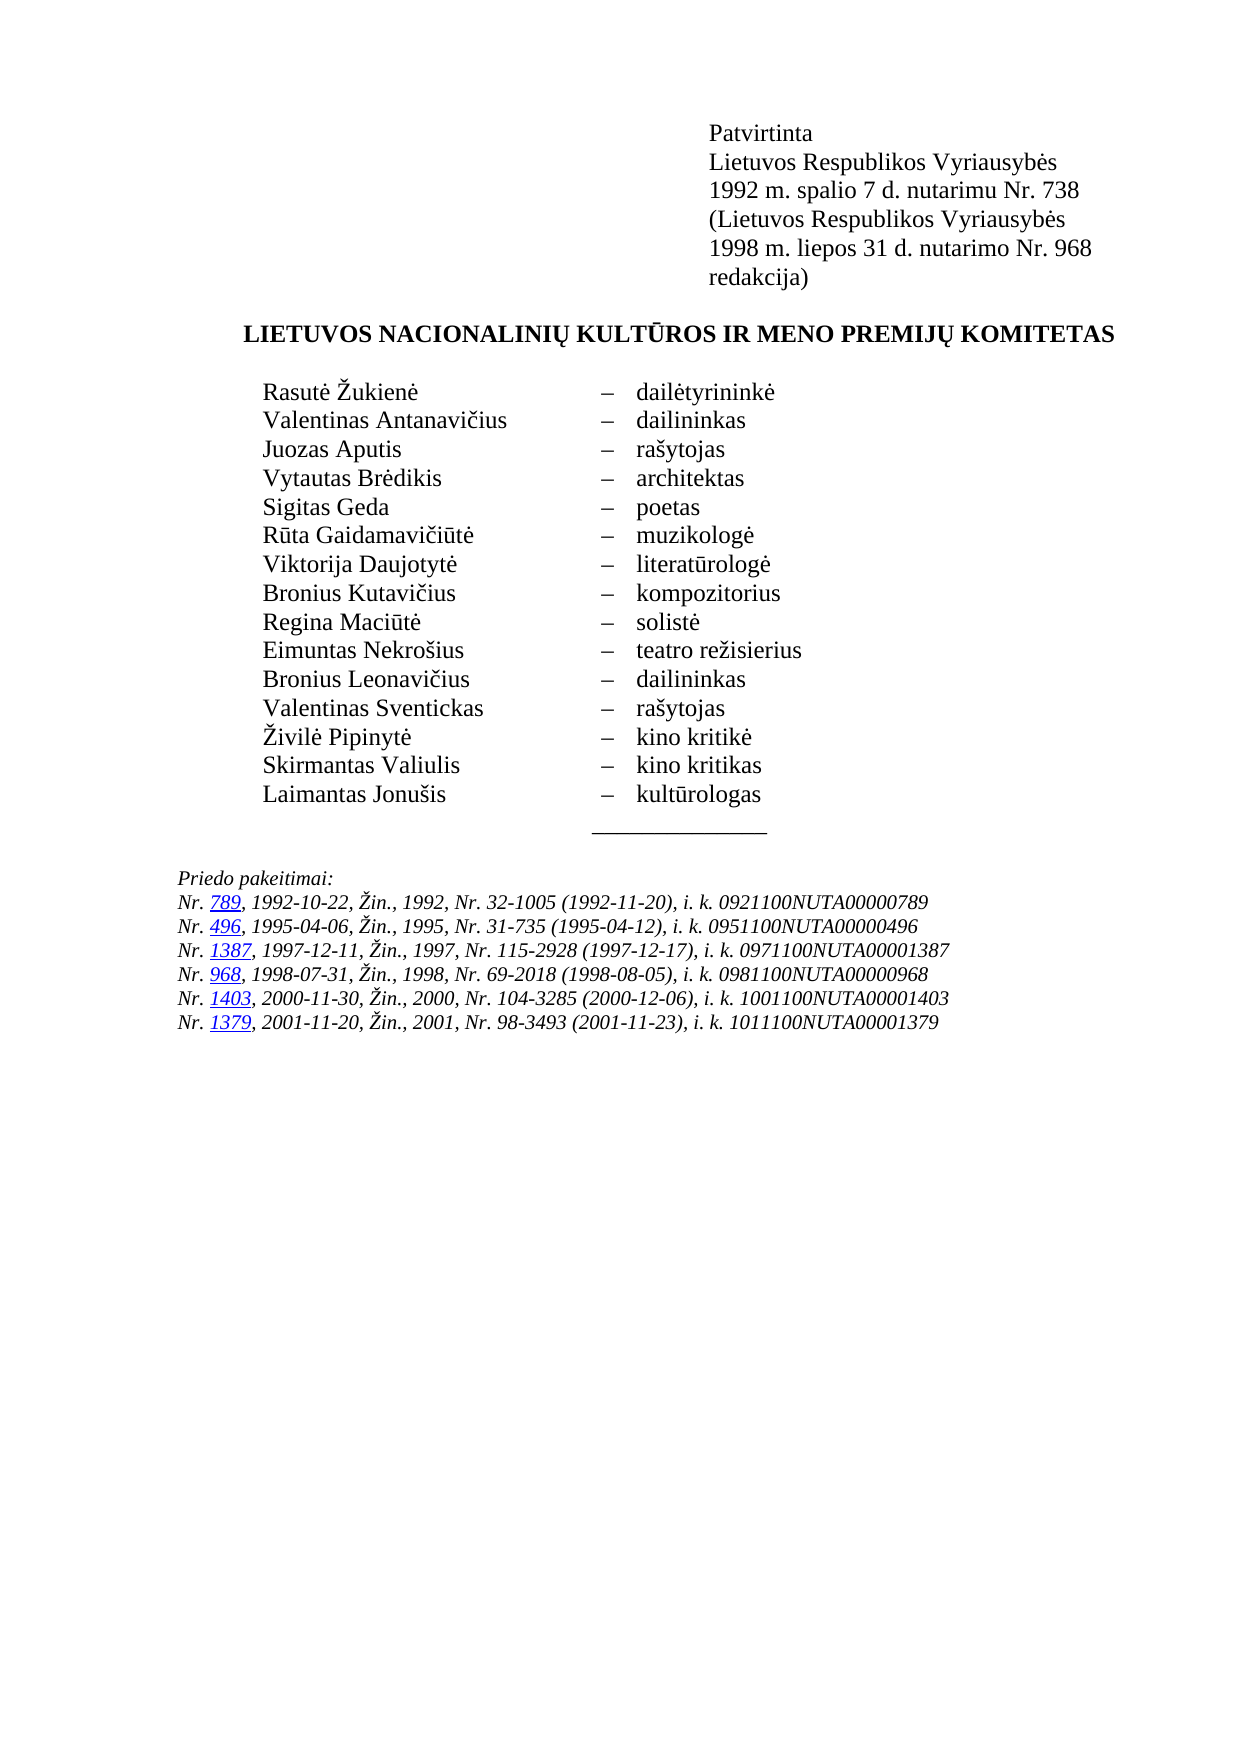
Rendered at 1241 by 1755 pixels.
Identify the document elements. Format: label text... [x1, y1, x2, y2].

table_cell Valentinas Sventickas [177, 693, 588, 722]
table_cell kino kritikas [625, 751, 1107, 779]
table_header dailėtyrininkė [625, 377, 1107, 406]
table_cell Juozas Aputis [177, 434, 588, 463]
table_cell muzikologė [625, 521, 1107, 549]
table_cell – [588, 463, 625, 492]
table_cell Sigitas Geda [177, 492, 588, 521]
table_header – [588, 377, 625, 406]
text Lietuvos Respublikos Vyriausybės [177, 147, 1181, 176]
table_cell – [588, 578, 625, 607]
table_cell kultūrologas [625, 779, 1107, 808]
table_cell Valentinas Antanavičius [177, 406, 588, 434]
table_cell rašytojas [625, 434, 1107, 463]
text 1992 m. spalio 7 d. nutarimu Nr. 738 [177, 176, 1181, 204]
table_cell Živilė Pipinytė [177, 722, 588, 751]
table_cell rašytojas [625, 693, 1107, 722]
text Nr. 789, 1992-10-22, Žin., 1992, Nr. 32-1005 (1992-11-20), i. k. 0921100NUTA00000789 [177, 890, 1181, 914]
table_cell – [588, 521, 625, 549]
table_cell Eimuntas Nekrošius [177, 636, 588, 664]
text (Lietuvos Respublikos Vyriausybės [177, 204, 1181, 233]
table_cell Regina Maciūtė [177, 607, 588, 636]
text Nr. 1379, 2001-11-20, Žin., 2001, Nr. 98-3493 (2001-11-23), i. k. 1011100NUTA00001379 [177, 1010, 1181, 1034]
table_cell – [588, 664, 625, 693]
table_cell Laimantas Jonušis [177, 779, 588, 808]
text LIETUVOS NACIONALINIŲ KULTŪROS IR MENO PREMIJŲ KOMITETAS [177, 319, 1181, 348]
table_cell poetas [625, 492, 1107, 521]
text Nr. 1387, 1997-12-11, Žin., 1997, Nr. 115-2928 (1997-12-17), i. k. 0971100NUTA00001387 [177, 938, 1181, 962]
table_cell – [588, 492, 625, 521]
table_cell Vytautas Brėdikis [177, 463, 588, 492]
table_cell – [588, 434, 625, 463]
table_cell teatro režisierius [625, 636, 1107, 664]
table_cell – [588, 607, 625, 636]
table_cell Skirmantas Valiulis [177, 751, 588, 779]
table_cell – [588, 636, 625, 664]
table_cell – [588, 722, 625, 751]
text 1998 m. liepos 31 d. nutarimo Nr. 968 redakcija) [709, 233, 1181, 291]
table_cell dailininkas [625, 406, 1107, 434]
text Nr. 496, 1995-04-06, Žin., 1995, Nr. 31-735 (1995-04-12), i. k. 0951100NUTA00000496 [177, 914, 1181, 938]
table_cell Viktorija Daujotytė [177, 549, 588, 578]
table_cell kino kritikė [625, 722, 1107, 751]
table_cell Rūta Gaidamavičiūtė [177, 521, 588, 549]
table_cell – [588, 406, 625, 434]
text ______________ [177, 808, 1181, 837]
table_cell Bronius Kutavičius [177, 578, 588, 607]
text Nr. 1403, 2000-11-30, Žin., 2000, Nr. 104-3285 (2000-12-06), i. k. 1001100NUTA00001403 [177, 986, 1181, 1010]
text Nr. 968, 1998-07-31, Žin., 1998, Nr. 69-2018 (1998-08-05), i. k. 0981100NUTA00000968 [177, 962, 1181, 986]
table_cell architektas [625, 463, 1107, 492]
text Patvirtinta [177, 118, 1181, 147]
table_cell – [588, 693, 625, 722]
table_cell kompozitorius [625, 578, 1107, 607]
table_cell – [588, 549, 625, 578]
table_cell solistė [625, 607, 1107, 636]
table_cell literatūrologė [625, 549, 1107, 578]
table_cell dailininkas [625, 664, 1107, 693]
table_header Rasutė Žukienė [177, 377, 588, 406]
text Priedo pakeitimai: [177, 866, 1181, 890]
table_cell – [588, 779, 625, 808]
table_cell Bronius Leonavičius [177, 664, 588, 693]
table_cell – [588, 751, 625, 779]
